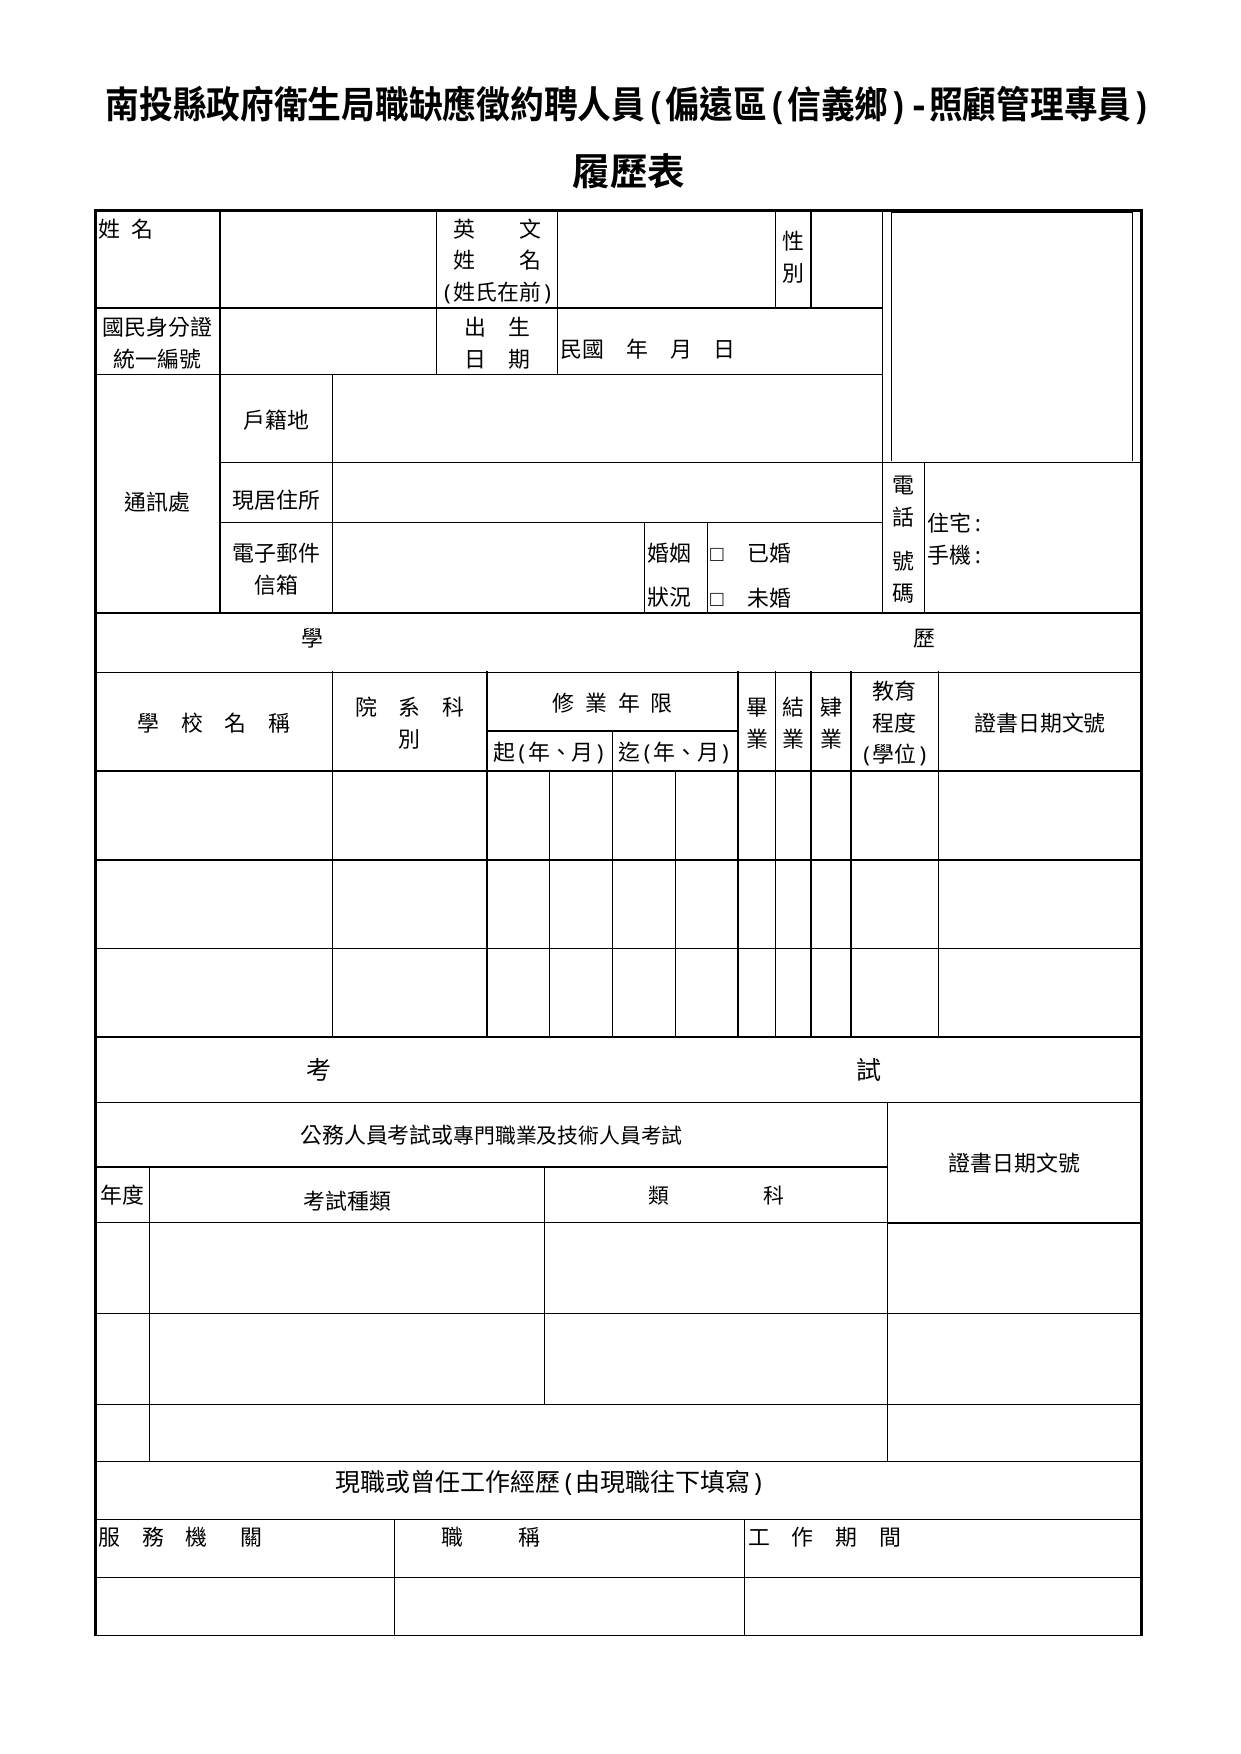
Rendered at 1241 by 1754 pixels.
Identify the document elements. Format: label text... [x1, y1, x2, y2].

table_cell 已婚 未婚 [708, 523, 882, 612]
table_header [1110, 213, 1132, 461]
table_cell [812, 772, 850, 859]
table_cell [150, 1223, 544, 1313]
table_cell [939, 861, 1140, 947]
table_cell [776, 772, 810, 859]
table_cell [97, 861, 332, 947]
table_cell 教育 程度 (學位) [852, 673, 938, 770]
table_cell 電話 號碼 [883, 463, 924, 612]
table_cell [888, 1224, 1140, 1313]
table_cell [333, 463, 882, 522]
table_cell [739, 949, 775, 1036]
table_cell 服 務 機 關 [97, 1520, 394, 1577]
table_cell 畢業 [739, 673, 775, 770]
table_cell [97, 1314, 149, 1403]
table_cell [545, 1314, 887, 1403]
table_cell [776, 861, 810, 947]
table_cell [812, 949, 850, 1036]
table_cell [150, 1314, 544, 1403]
table_header [883, 212, 924, 462]
table_cell [739, 861, 775, 947]
table_header 英 文 姓 名 (姓氏在前) [437, 212, 557, 307]
table_cell [97, 1405, 149, 1461]
table_cell 現居住所 [221, 463, 332, 522]
table_cell 學 校 名 稱 [97, 673, 332, 770]
table_cell 院 系 科 別 [333, 673, 486, 770]
table_cell [488, 772, 549, 859]
table_cell 證書日期文號 [939, 673, 1140, 770]
table_cell [488, 861, 549, 947]
table_cell [333, 772, 486, 859]
table_cell [852, 949, 938, 1036]
table_cell [676, 772, 737, 859]
table_cell [550, 861, 612, 947]
table_cell [150, 1405, 887, 1461]
table_cell [613, 861, 675, 947]
table_header [892, 213, 916, 461]
table_cell [221, 309, 436, 373]
table_cell [812, 861, 850, 947]
table_cell [545, 1223, 887, 1313]
table_header [916, 213, 1110, 461]
text 履歷表 [76, 142, 1181, 196]
table_cell [939, 772, 1140, 859]
table_cell 民國 年 月 日 [558, 309, 882, 373]
table_cell [97, 1223, 149, 1313]
table_cell 出 生 日 期 [437, 309, 557, 373]
table_cell 迄(年、月) [613, 732, 737, 770]
table_cell [333, 861, 486, 947]
table_cell [333, 523, 644, 612]
table_header [221, 212, 436, 307]
table_cell [97, 949, 332, 1036]
text 南投縣政府衛生局職缺應徵約聘人員(偏遠區(信義鄉)-照顧管理專員) [76, 75, 1181, 129]
table_header 姓 名 [97, 212, 219, 307]
table_cell 年度 [97, 1168, 149, 1222]
table_cell [776, 949, 810, 1036]
table_cell 考試種類 [150, 1168, 544, 1222]
table_cell [676, 861, 737, 947]
table_cell [676, 949, 737, 1036]
table_cell [888, 1405, 1140, 1461]
table_cell [739, 772, 775, 859]
table_cell [939, 949, 1140, 1036]
table_header [558, 212, 775, 307]
table_cell [613, 949, 675, 1036]
table_cell [97, 772, 332, 859]
table_cell 婚姻 狀況 [645, 523, 707, 612]
table_cell 國民身分證統一編號 [97, 309, 219, 373]
table_cell 住宅: 手機: [925, 463, 1140, 612]
table_cell 起(年、月) [488, 732, 612, 770]
table_cell [852, 861, 938, 947]
table_cell [745, 1578, 1140, 1635]
table_cell 戶籍地 [221, 375, 332, 462]
table_cell 肄業 [812, 673, 850, 770]
table_cell [333, 375, 882, 462]
table_cell [550, 949, 612, 1036]
table_cell 通訊處 [97, 375, 219, 612]
table_header [925, 212, 1140, 462]
table_cell [888, 1314, 1140, 1403]
table_cell [613, 772, 675, 859]
table_cell 修 業 年 限 [488, 673, 737, 730]
table_cell 工 作 期 間 [745, 1520, 1140, 1577]
table_cell 職 稱 [395, 1520, 744, 1577]
table_cell 電子郵件 信箱 [221, 523, 332, 612]
table_cell 考 試 [97, 1038, 1140, 1102]
table_header [812, 212, 882, 307]
table_cell [550, 772, 612, 859]
table_cell [97, 1578, 394, 1635]
table_cell 公務人員考試或專門職業及技術人員考試 [97, 1103, 887, 1166]
table_cell 現職或曾任工作經歷(由現職往下填寫) [97, 1462, 1140, 1519]
table_cell [488, 949, 549, 1036]
table_cell [333, 949, 486, 1036]
table_cell 學 歷 [97, 614, 1140, 671]
table_cell [852, 772, 938, 859]
table_cell 證書日期文號 [888, 1103, 1140, 1222]
table_cell [395, 1578, 744, 1635]
table_header 性別 [776, 212, 810, 307]
table_cell 類 科 [545, 1168, 887, 1222]
table_cell 結業 [776, 673, 810, 770]
